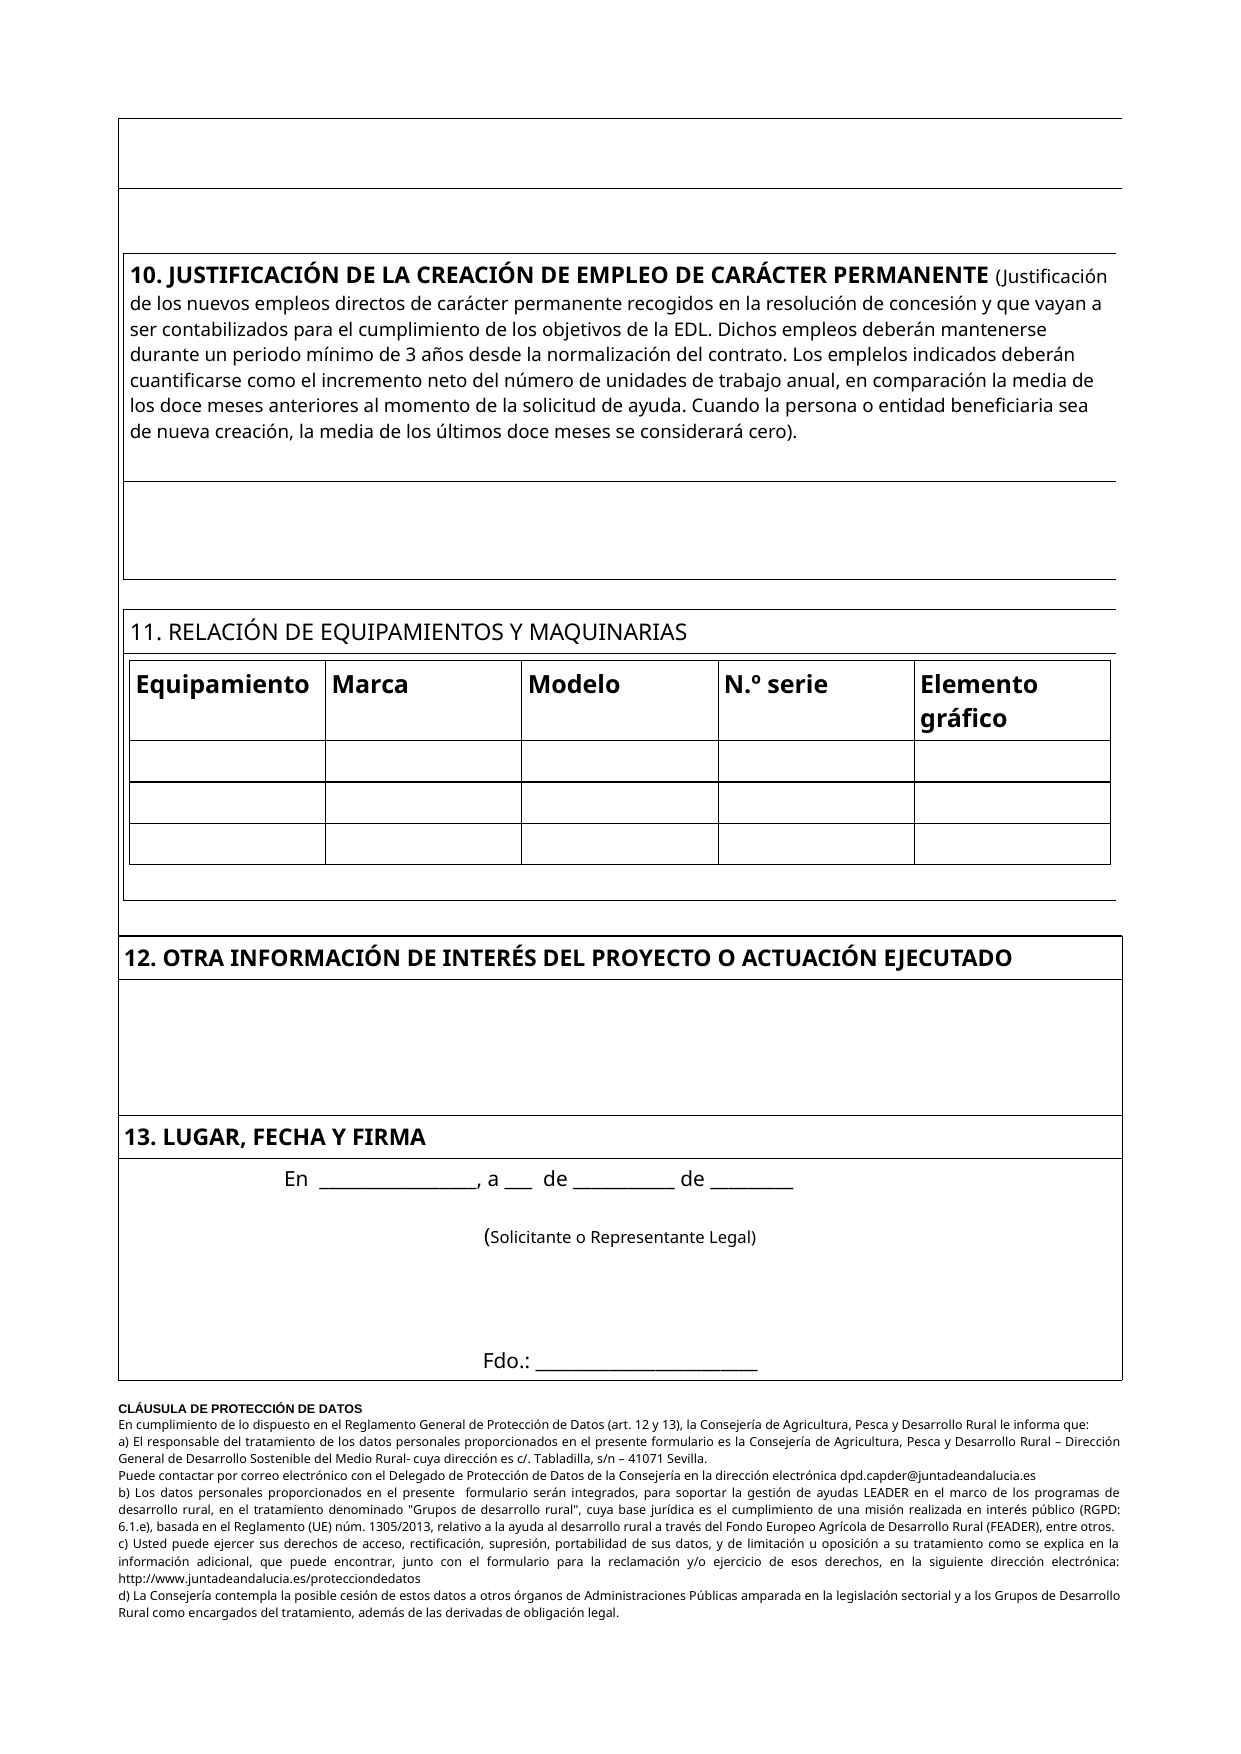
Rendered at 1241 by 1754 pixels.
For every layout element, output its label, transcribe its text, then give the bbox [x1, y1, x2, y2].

table_cell [119, 980, 1122, 1115]
text CLÁUSULA DE PROTECCIÓN DE DATOS [118, 1402, 1122, 1416]
table_header Marca [326, 661, 521, 740]
list c) Usted puede ejercer sus derechos de acceso, rectificación, supresión, portabilidad de sus datos, y de limitación u oposición a su tratamiento como se explica en la información adicional, que puede encontrar, junto con el formulario para la reclamación y/o ejercicio de esos derechos, en la siguiente dirección electrónica: http://www.juntadeandalucia.es/protecciondedatos [118, 1536, 1122, 1587]
table_cell [119, 189, 1122, 935]
table_cell [130, 783, 325, 823]
list b) Los datos personales proporcionados en el presente formulario serán integrados, para soportar la gestión de ayudas LEADER en el marco de los programas de desarrollo rural, en el tratamiento denominado "Grupos de desarrollo rural", cuya base jurídica es el cumplimiento de una misión realizada en interés público (RGPD: 6.1.e), basada en el Reglamento (UE) núm. 1305/2013, relativo a la ayuda al desarrollo rural a través del Fondo Europeo Agrícola de Desarrollo Rural (FEADER), entre otros. [118, 1484, 1122, 1536]
table_header N.º serie [719, 661, 914, 740]
table_cell [719, 741, 914, 781]
table_header En _________________, a ___ de ___________ de _________ (Solicitante o Representante Legal) Fdo.: ________________________ [119, 1159, 1122, 1380]
table_cell [719, 824, 914, 864]
table_cell [124, 654, 1116, 899]
table_cell [522, 824, 718, 864]
table_header Equipamiento [130, 661, 325, 740]
table_cell [130, 741, 325, 781]
table_header Elemento gráfico [915, 661, 1110, 740]
table_header 12. OTRA INFORMACIÓN DE INTERÉS DEL PROYECTO O ACTUACIÓN EJECUTADO [119, 937, 1122, 979]
table_cell [130, 824, 325, 864]
table_header 10. JUSTIFICACIÓN DE LA CREACIÓN DE EMPLEO DE CARÁCTER PERMANENTE (Justificación de los nuevos empleos directos de carácter permanente recogidos en la resolución de concesión y que vayan a ser contabilizados para el cumplimiento de los objetivos de la EDL. Dichos empleos deberán mantenerse durante un periodo mínimo de 3 años desde la normalización del contrato. Los emplelos indicados deberán cuantificarse como el incremento neto del número de unidades de trabajo anual, en comparación la media de los doce meses anteriores al momento de la solicitud de ayuda. Cuando la persona o entidad beneficiaria sea de nueva creación, la media de los últimos doce meses se considerará cero). [124, 254, 1116, 481]
table_cell [915, 783, 1110, 823]
table_cell [915, 824, 1110, 864]
table_cell 13. LUGAR, FECHA Y FIRMA [119, 1116, 1122, 1158]
table_cell [719, 783, 914, 823]
table_cell [522, 783, 718, 823]
list d) La Consejería contempla la posible cesión de estos datos a otros órganos de Administraciones Públicas amparada en la legislación sectorial y a los Grupos de Desarrollo Rural como encargados del tratamiento, además de las derivadas de obligación legal. [118, 1587, 1122, 1621]
table_cell [326, 824, 521, 864]
list a) El responsable del tratamiento de los datos personales proporcionados en el presente formulario es la Consejería de Agricultura, Pesca y Desarrollo Rural – Dirección General de Desarrollo Sostenible del Medio Rural- cuya dirección es c/. Tabladilla, s/n – 41071 Sevilla. [118, 1433, 1122, 1467]
table_cell [124, 482, 1116, 579]
table_cell [119, 119, 1122, 188]
table_cell [326, 741, 521, 781]
table_header Modelo [522, 661, 718, 740]
table_cell [915, 741, 1110, 781]
text En cumplimiento de lo dispuesto en el Reglamento General de Protección de Datos (art. 12 y 13), la Consejería de Agricultura, Pesca y Desarrollo Rural le informa que: [118, 1416, 1122, 1433]
table_cell [326, 783, 521, 823]
table_header 11. RELACIÓN DE EQUIPAMIENTOS Y MAQUINARIAS [124, 610, 1116, 653]
list Puede contactar por correo electrónico con el Delegado de Protección de Datos de la Consejería en la dirección electrónica dpd.capder@juntadeandalucia.es [118, 1467, 1122, 1484]
table_cell [522, 741, 718, 781]
